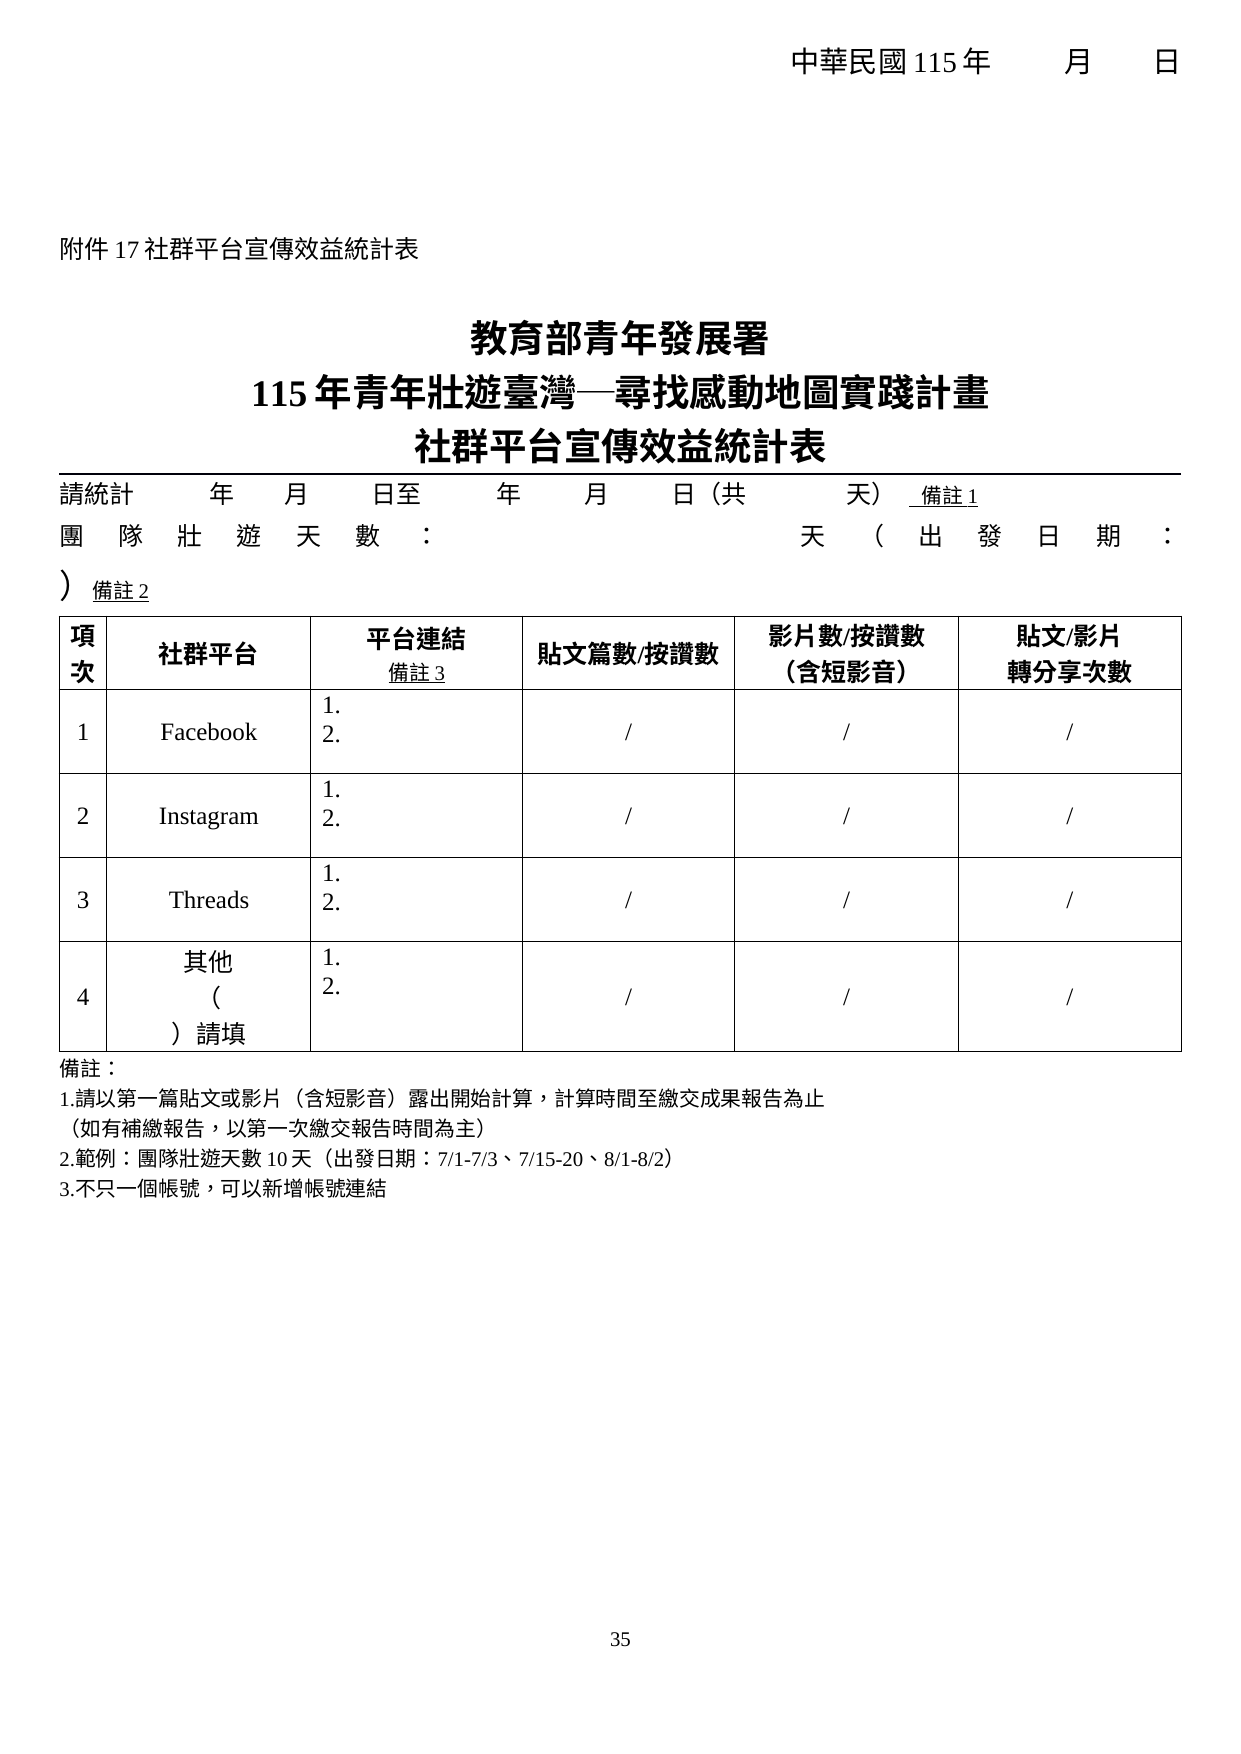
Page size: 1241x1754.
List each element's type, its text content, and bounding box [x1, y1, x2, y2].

table_cell / [735, 942, 958, 1051]
table_cell / [959, 858, 1181, 941]
table_cell Instagram [107, 774, 310, 857]
table_header 貼文篇數/按讚數 [523, 617, 734, 689]
table_cell / [523, 858, 734, 941]
table_header 平台連結 備註3 [311, 617, 522, 689]
table_cell / [523, 690, 734, 773]
table_cell 1. 2. [311, 690, 522, 773]
table_cell / [959, 690, 1181, 773]
table_cell 1. 2. [311, 942, 522, 1051]
table_cell 1 [60, 690, 106, 773]
text （如有補繳報告，以第一次繳交報告時間為主） [59, 1112, 1181, 1142]
table_cell 3 [60, 858, 106, 941]
table_cell / [523, 942, 734, 1051]
text 請統計 年 月 日至 年 月 日（共 天） 備註1 [59, 475, 1181, 511]
table_cell 1. 2. [311, 774, 522, 857]
text 附件17社群平台宣傳效益統計表 [59, 229, 1181, 265]
table_cell / [735, 858, 958, 941]
text 115年青年壯遊臺灣─尋找感動地圖實踐計畫 [59, 363, 1181, 417]
text 社群平台宣傳效益統計表 [59, 417, 1181, 473]
text 團隊壯遊天數： 天（出發日期： ）備註2 [59, 517, 1181, 608]
table_cell / [959, 774, 1181, 857]
text 2.範例：團隊壯遊天數10天（出發日期：7/1-7/3、7/15-20、8/1-8/2） [59, 1142, 1181, 1173]
table_cell / [735, 690, 958, 773]
table_cell / [523, 774, 734, 857]
table_cell Facebook [107, 690, 310, 773]
table_cell / [959, 942, 1181, 1051]
table_cell 1. 2. [311, 858, 522, 941]
text 1.請以第一篇貼文或影片（含短影音）露出開始計算，計算時間至繳交成果報告為止 [59, 1082, 1181, 1112]
text 中華民國115年 月 日 [59, 38, 1181, 81]
table_header 項次 [60, 617, 106, 689]
table_header 影片數/按讚數 （含短影音） [735, 617, 958, 689]
text 教育部青年發展署 [59, 308, 1181, 363]
table_header 社群平台 [107, 617, 310, 689]
table_cell 4 [60, 942, 106, 1051]
text 3.不只一個帳號，可以新增帳號連結 [59, 1173, 1181, 1203]
text 備註： [59, 1052, 1181, 1082]
table_header 貼文/影片 轉分享次數 [959, 617, 1181, 689]
table_cell / [735, 774, 958, 857]
table_cell 其他 （ ）請填 [107, 942, 310, 1051]
table_cell 2 [60, 774, 106, 857]
table_cell Threads [107, 858, 310, 941]
